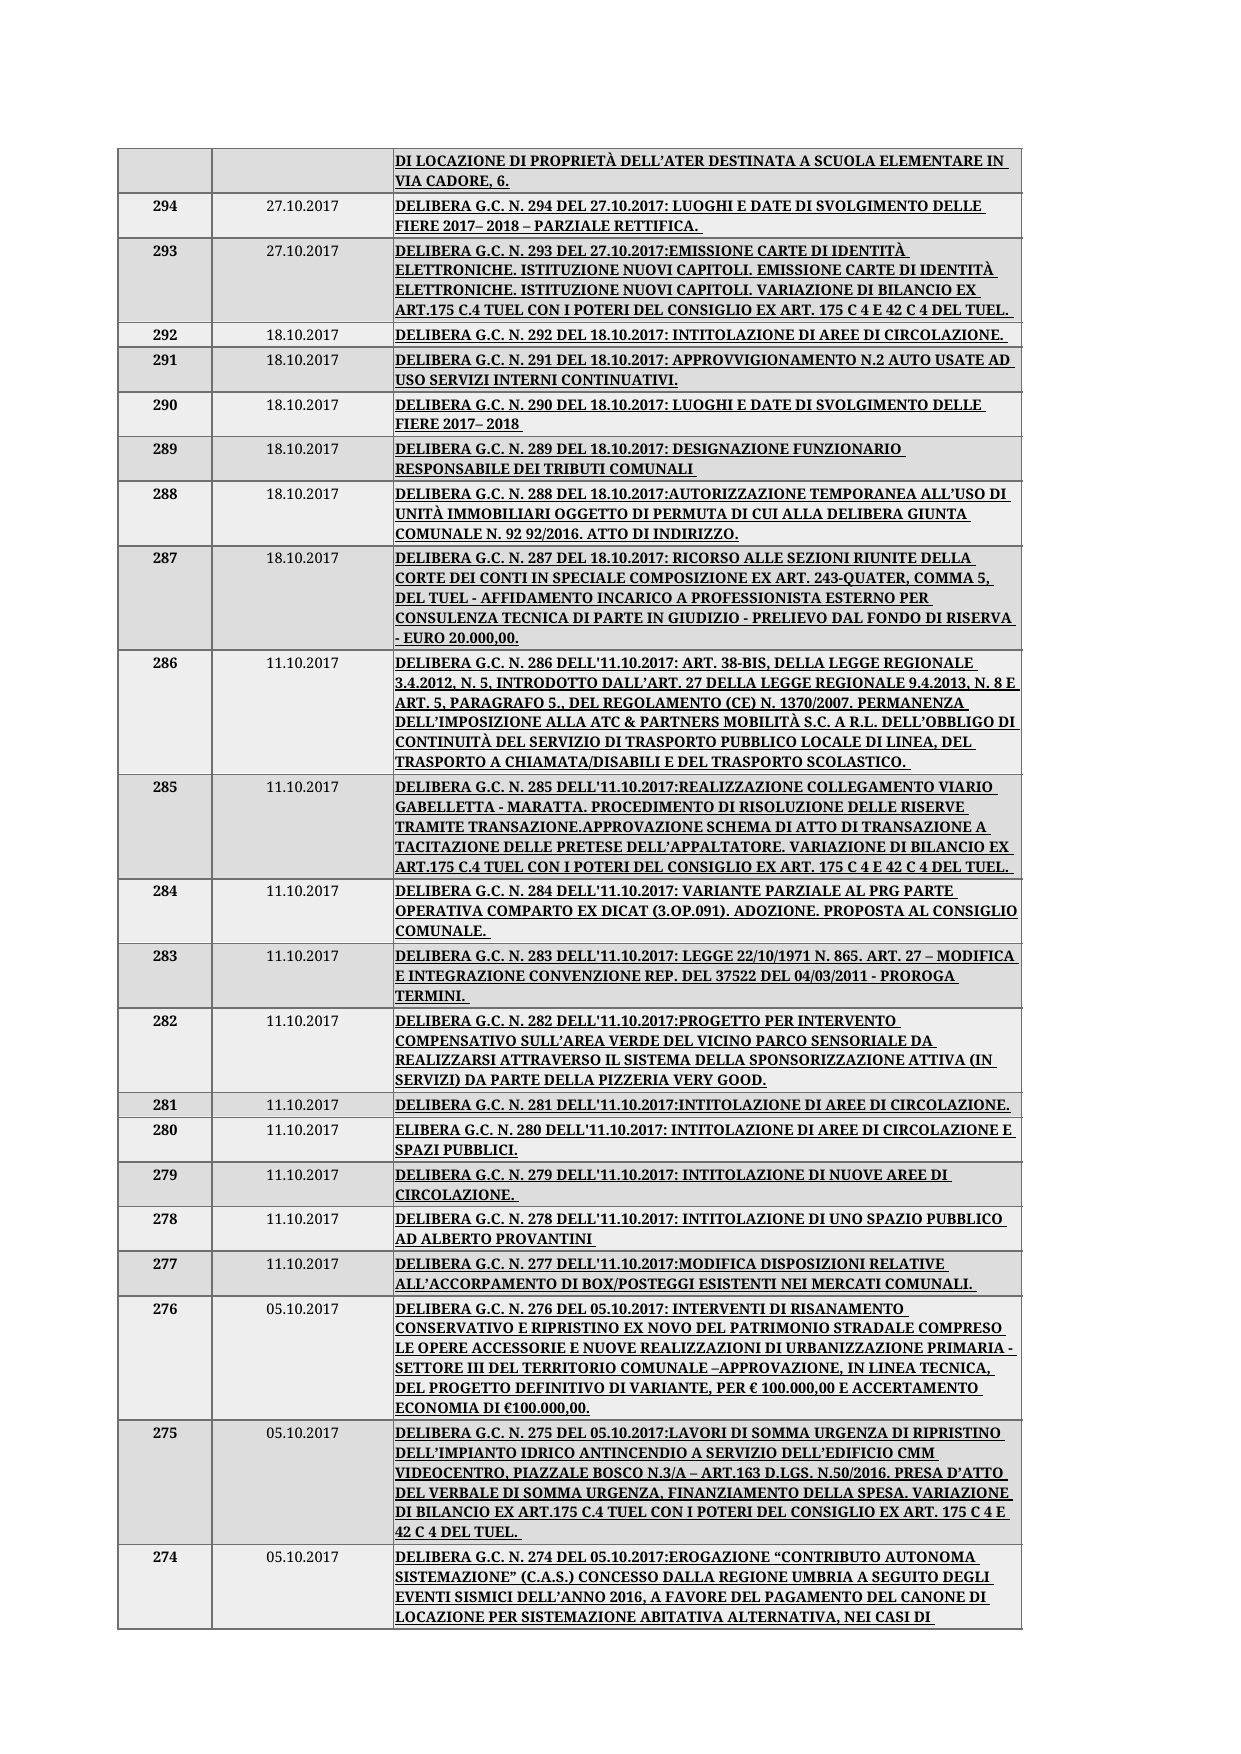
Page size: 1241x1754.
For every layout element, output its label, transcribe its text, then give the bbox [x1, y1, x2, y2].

table_cell 18.10.2017 [213, 482, 393, 545]
table_cell 288 [119, 482, 211, 545]
table_cell 286 [119, 651, 211, 773]
table_cell DELIBERA G.C. N. 275 DEL 05.10.2017:LAVORI DI SOMMA URGENZA DI RIPRISTINO DELL’IMPIANTO IDRICO ANTINCENDIO A SERVIZIO DELL’EDIFICIO CMM VIDEOCENTRO, PIAZZALE BOSCO N.3/A – ART.163 D.LGS. N.50/2016. PRESA D’ATTO DEL VERBALE DI SOMMA URGENZA, FINANZIAMENTO DELLA SPESA. VARIAZIONE DI BILANCIO EX ART.175 C.4 TUEL CON I POTERI DEL CONSIGLIO EX ART. 175 C 4 E 42 C 4 DEL TUEL. [394, 1421, 1021, 1544]
table_cell 278 [119, 1207, 211, 1250]
table_cell 11.10.2017 [213, 1252, 393, 1295]
table_cell 281 [119, 1093, 211, 1116]
table_cell DELIBERA G.C. N. 281 DELL'11.10.2017:INTITOLAZIONE DI AREE DI CIRCOLAZIONE. [394, 1093, 1021, 1116]
table_cell DI LOCAZIONE DI PROPRIETÀ DELL’ATER DESTINATA A SCUOLA ELEMENTARE IN VIA CADORE, 6. [394, 149, 1021, 192]
table_cell DELIBERA G.C. N. 278 DELL'11.10.2017: INTITOLAZIONE DI UNO SPAZIO PUBBLICO AD ALBERTO PROVANTINI [394, 1207, 1021, 1250]
table_cell DELIBERA G.C. N. 284 DELL'11.10.2017: VARIANTE PARZIALE AL PRG PARTE OPERATIVA COMPARTO EX DICAT (3.OP.091). ADOZIONE. PROPOSTA AL CONSIGLIO COMUNALE. [394, 880, 1021, 942]
table_cell DELIBERA G.C. N. 290 DEL 18.10.2017: LUOGHI E DATE DI SVOLGIMENTO DELLE FIERE 2017– 2018 [394, 393, 1021, 436]
table_cell 287 [119, 547, 211, 649]
table_cell 276 [119, 1297, 211, 1419]
table_cell 18.10.2017 [213, 437, 393, 480]
table_cell DELIBERA G.C. N. 277 DELL'11.10.2017:MODIFICA DISPOSIZIONI RELATIVE ALL’ACCORPAMENTO DI BOX/POSTEGGI ESISTENTI NEI MERCATI COMUNALI. [394, 1252, 1021, 1295]
table_cell DELIBERA G.C. N. 289 DEL 18.10.2017: DESIGNAZIONE FUNZIONARIO RESPONSABILE DEI TRIBUTI COMUNALI [394, 437, 1021, 480]
table_cell 282 [119, 1009, 211, 1092]
table_cell 11.10.2017 [213, 651, 393, 773]
table_cell [119, 149, 211, 192]
table_cell 290 [119, 393, 211, 436]
table_cell 11.10.2017 [213, 944, 393, 1007]
table_cell 18.10.2017 [213, 393, 393, 436]
table_cell DELIBERA G.C. N. 292 DEL 18.10.2017: INTITOLAZIONE DI AREE DI CIRCOLAZIONE. [394, 323, 1021, 346]
table_cell 284 [119, 880, 211, 942]
table_cell DELIBERA G.C. N. 279 DELL'11.10.2017: INTITOLAZIONE DI NUOVE AREE DI CIRCOLAZIONE. [394, 1163, 1021, 1206]
table_cell DELIBERA G.C. N. 285 DELL'11.10.2017:REALIZZAZIONE COLLEGAMENTO VIARIO GABELLETTA - MARATTA. PROCEDIMENTO DI RISOLUZIONE DELLE RISERVE TRAMITE TRANSAZIONE.APPROVAZIONE SCHEMA DI ATTO DI TRANSAZIONE A TACITAZIONE DELLE PRETESE DELL’APPALTATORE. VARIAZIONE DI BILANCIO EX ART.175 C.4 TUEL CON I POTERI DEL CONSIGLIO EX ART. 175 C 4 E 42 C 4 DEL TUEL. [394, 775, 1021, 878]
table_cell 283 [119, 944, 211, 1007]
table_cell DELIBERA G.C. N. 288 DEL 18.10.2017:AUTORIZZAZIONE TEMPORANEA ALL’USO DI UNITÀ IMMOBILIARI OGGETTO DI PERMUTA DI CUI ALLA DELIBERA GIUNTA COMUNALE N. 92 92/2016. ATTO DI INDIRIZZO. [394, 482, 1021, 545]
table_cell 27.10.2017 [213, 239, 393, 321]
table_cell 05.10.2017 [213, 1421, 393, 1544]
table_cell 280 [119, 1118, 211, 1161]
table_cell 18.10.2017 [213, 323, 393, 346]
table_cell 18.10.2017 [213, 348, 393, 391]
table_cell 27.10.2017 [213, 194, 393, 237]
table_cell 11.10.2017 [213, 880, 393, 942]
table_cell DELIBERA G.C. N. 291 DEL 18.10.2017: APPROVVIGIONAMENTO N.2 AUTO USATE AD USO SERVIZI INTERNI CONTINUATIVI. [394, 348, 1021, 391]
table_cell DELIBERA G.C. N. 287 DEL 18.10.2017: RICORSO ALLE SEZIONI RIUNITE DELLA CORTE DEI CONTI IN SPECIALE COMPOSIZIONE EX ART. 243-QUATER, COMMA 5, DEL TUEL - AFFIDAMENTO INCARICO A PROFESSIONISTA ESTERNO PER CONSULENZA TECNICA DI PARTE IN GIUDIZIO - PRELIEVO DAL FONDO DI RISERVA - EURO 20.000,00. [394, 547, 1021, 649]
table_cell DELIBERA G.C. N. 276 DEL 05.10.2017: INTERVENTI DI RISANAMENTO CONSERVATIVO E RIPRISTINO EX NOVO DEL PATRIMONIO STRADALE COMPRESO LE OPERE ACCESSORIE E NUOVE REALIZZAZIONI DI URBANIZZAZIONE PRIMARIA - SETTORE III DEL TERRITORIO COMUNALE –APPROVAZIONE, IN LINEA TECNICA, DEL PROGETTO DEFINITIVO DI VARIANTE, PER € 100.000,00 E ACCERTAMENTO ECONOMIA DI €100.000,00. [394, 1297, 1021, 1419]
table_cell [213, 149, 393, 192]
table_cell 11.10.2017 [213, 1009, 393, 1092]
table_cell 294 [119, 194, 211, 237]
table_cell 291 [119, 348, 211, 391]
table_cell DELIBERA G.C. N. 293 DEL 27.10.2017:EMISSIONE CARTE DI IDENTITÀ ELETTRONICHE. ISTITUZIONE NUOVI CAPITOLI. EMISSIONE CARTE DI IDENTITÀ ELETTRONICHE. ISTITUZIONE NUOVI CAPITOLI. VARIAZIONE DI BILANCIO EX ART.175 C.4 TUEL CON I POTERI DEL CONSIGLIO EX ART. 175 C 4 E 42 C 4 DEL TUEL. [394, 239, 1021, 321]
table_cell 05.10.2017 [213, 1297, 393, 1419]
table_cell 292 [119, 323, 211, 346]
table_cell DELIBERA G.C. N. 294 DEL 27.10.2017: LUOGHI E DATE DI SVOLGIMENTO DELLE FIERE 2017– 2018 – PARZIALE RETTIFICA. [394, 194, 1021, 237]
table_cell 11.10.2017 [213, 1163, 393, 1206]
table_cell 11.10.2017 [213, 775, 393, 878]
table_cell 275 [119, 1421, 211, 1544]
table_cell DELIBERA G.C. N. 274 DEL 05.10.2017:EROGAZIONE “CONTRIBUTO AUTONOMA SISTEMAZIONE” (C.A.S.) CONCESSO DALLA REGIONE UMBRIA A SEGUITO DEGLI EVENTI SISMICI DELL’ANNO 2016, A FAVORE DEL PAGAMENTO DEL CANONE DI LOCAZIONE PER SISTEMAZIONE ABITATIVA ALTERNATIVA, NEI CASI DI [394, 1545, 1021, 1628]
table_cell 11.10.2017 [213, 1093, 393, 1116]
table_cell 11.10.2017 [213, 1118, 393, 1161]
table_cell 293 [119, 239, 211, 321]
table_cell 18.10.2017 [213, 547, 393, 649]
table_cell 05.10.2017 [213, 1545, 393, 1628]
table_cell ELIBERA G.C. N. 280 DELL'11.10.2017: INTITOLAZIONE DI AREE DI CIRCOLAZIONE E SPAZI PUBBLICI. [394, 1118, 1021, 1161]
table_cell 285 [119, 775, 211, 878]
table_cell DELIBERA G.C. N. 282 DELL'11.10.2017:PROGETTO PER INTERVENTO COMPENSATIVO SULL’AREA VERDE DEL VICINO PARCO SENSORIALE DA REALIZZARSI ATTRAVERSO IL SISTEMA DELLA SPONSORIZZAZIONE ATTIVA (IN SERVIZI) DA PARTE DELLA PIZZERIA VERY GOOD. [394, 1009, 1021, 1092]
table_cell DELIBERA G.C. N. 283 DELL'11.10.2017: LEGGE 22/10/1971 N. 865. ART. 27 – MODIFICA E INTEGRAZIONE CONVENZIONE REP. DEL 37522 DEL 04/03/2011 - PROROGA TERMINI. [394, 944, 1021, 1007]
table_cell 274 [119, 1545, 211, 1628]
table_cell 279 [119, 1163, 211, 1206]
table_cell 277 [119, 1252, 211, 1295]
table_cell DELIBERA G.C. N. 286 DELL'11.10.2017: ART. 38-BIS, DELLA LEGGE REGIONALE 3.4.2012, N. 5, INTRODOTTO DALL’ART. 27 DELLA LEGGE REGIONALE 9.4.2013, N. 8 E ART. 5, PARAGRAFO 5., DEL REGOLAMENTO (CE) N. 1370/2007. PERMANENZA DELL’IMPOSIZIONE ALLA ATC & PARTNERS MOBILITÀ S.C. A R.L. DELL’OBBLIGO DI CONTINUITÀ DEL SERVIZIO DI TRASPORTO PUBBLICO LOCALE DI LINEA, DEL TRASPORTO A CHIAMATA/DISABILI E DEL TRASPORTO SCOLASTICO. [394, 651, 1021, 773]
table_cell 289 [119, 437, 211, 480]
table_cell 11.10.2017 [213, 1207, 393, 1250]
